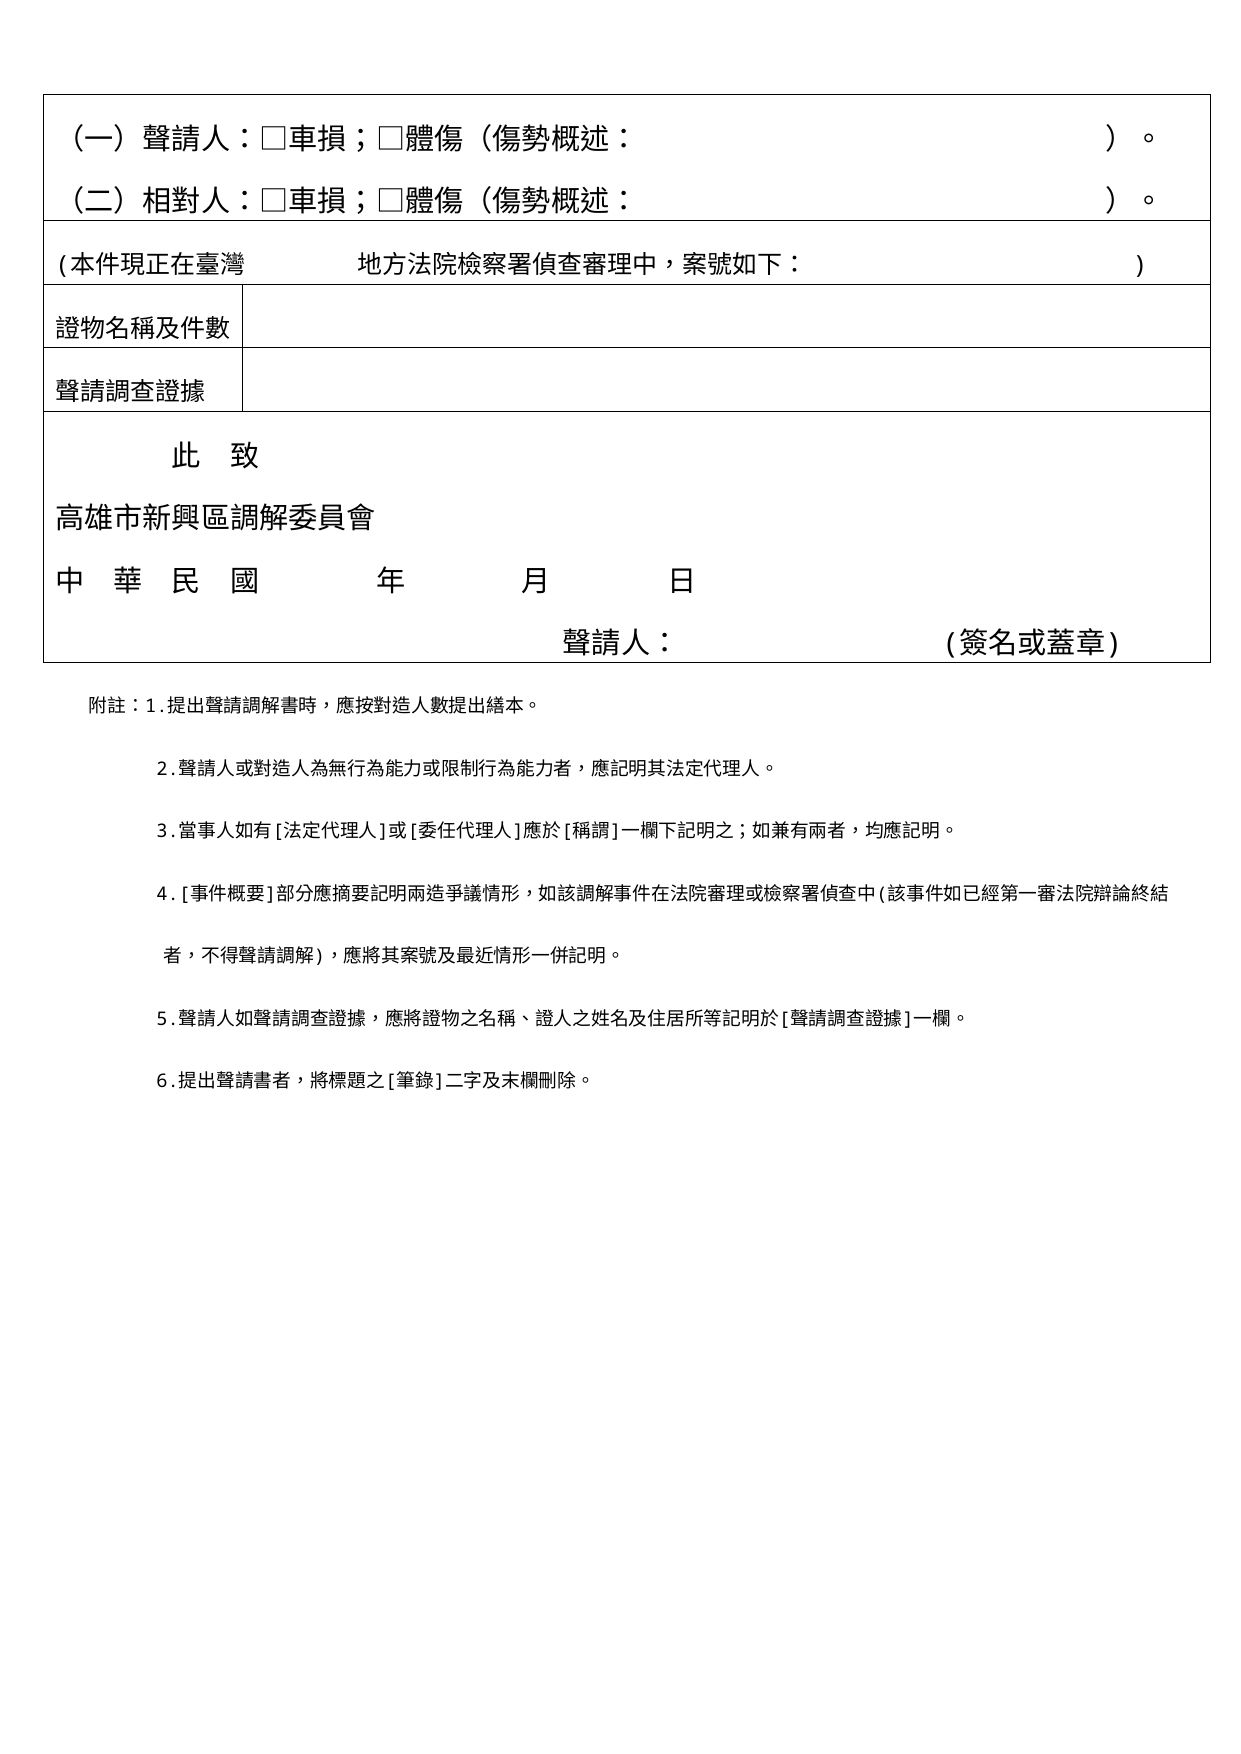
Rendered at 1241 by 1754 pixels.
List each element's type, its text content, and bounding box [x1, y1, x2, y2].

text 2.聲請人或對造人為無行為能力或限制行為能力者，應記明其法定代理人。 [89, 725, 1181, 788]
text 5.聲請人如聲請調查證據，應將證物之名稱、證人之姓名及住居所等記明於[聲請調查證據]一欄。 [89, 975, 1181, 1038]
table_cell (本件現正在臺灣 地方法院檢察署偵查審理中，案號如下： ) [44, 221, 1210, 283]
table_cell [243, 348, 1210, 411]
table_cell 證物名稱及件數 [44, 285, 242, 347]
table_cell 此 致 高雄市新興區調解委員會 中 華 民 國 年 月 日 聲請人： (簽名或蓋章) [44, 412, 1210, 662]
table_cell [243, 285, 1210, 347]
table_cell 聲請調查證據 [44, 348, 242, 411]
text 6.提出聲請書者，將標題之[筆錄]二字及末欄刪除。 [89, 1038, 1181, 1100]
table_cell （一）聲請人：□車損；□體傷（傷勢概述： ）。 （二）相對人：□車損；□體傷（傷勢概述： ）。 [44, 95, 1210, 220]
text 附註：1.提出聲請調解書時，應按對造人數提出繕本。 [89, 663, 1181, 725]
text 3.當事人如有[法定代理人]或[委任代理人]應於[稱謂]一欄下記明之；如兼有兩者，均應記明。 [89, 788, 1181, 850]
text 4.[事件概要]部分應摘要記明兩造爭議情形，如該調解事件在法院審理或檢察署偵查中(該事件如已經第一審法院辯論終結者，不得聲請調解)，應將其案號及最近情形一併記明。 [89, 850, 1181, 975]
